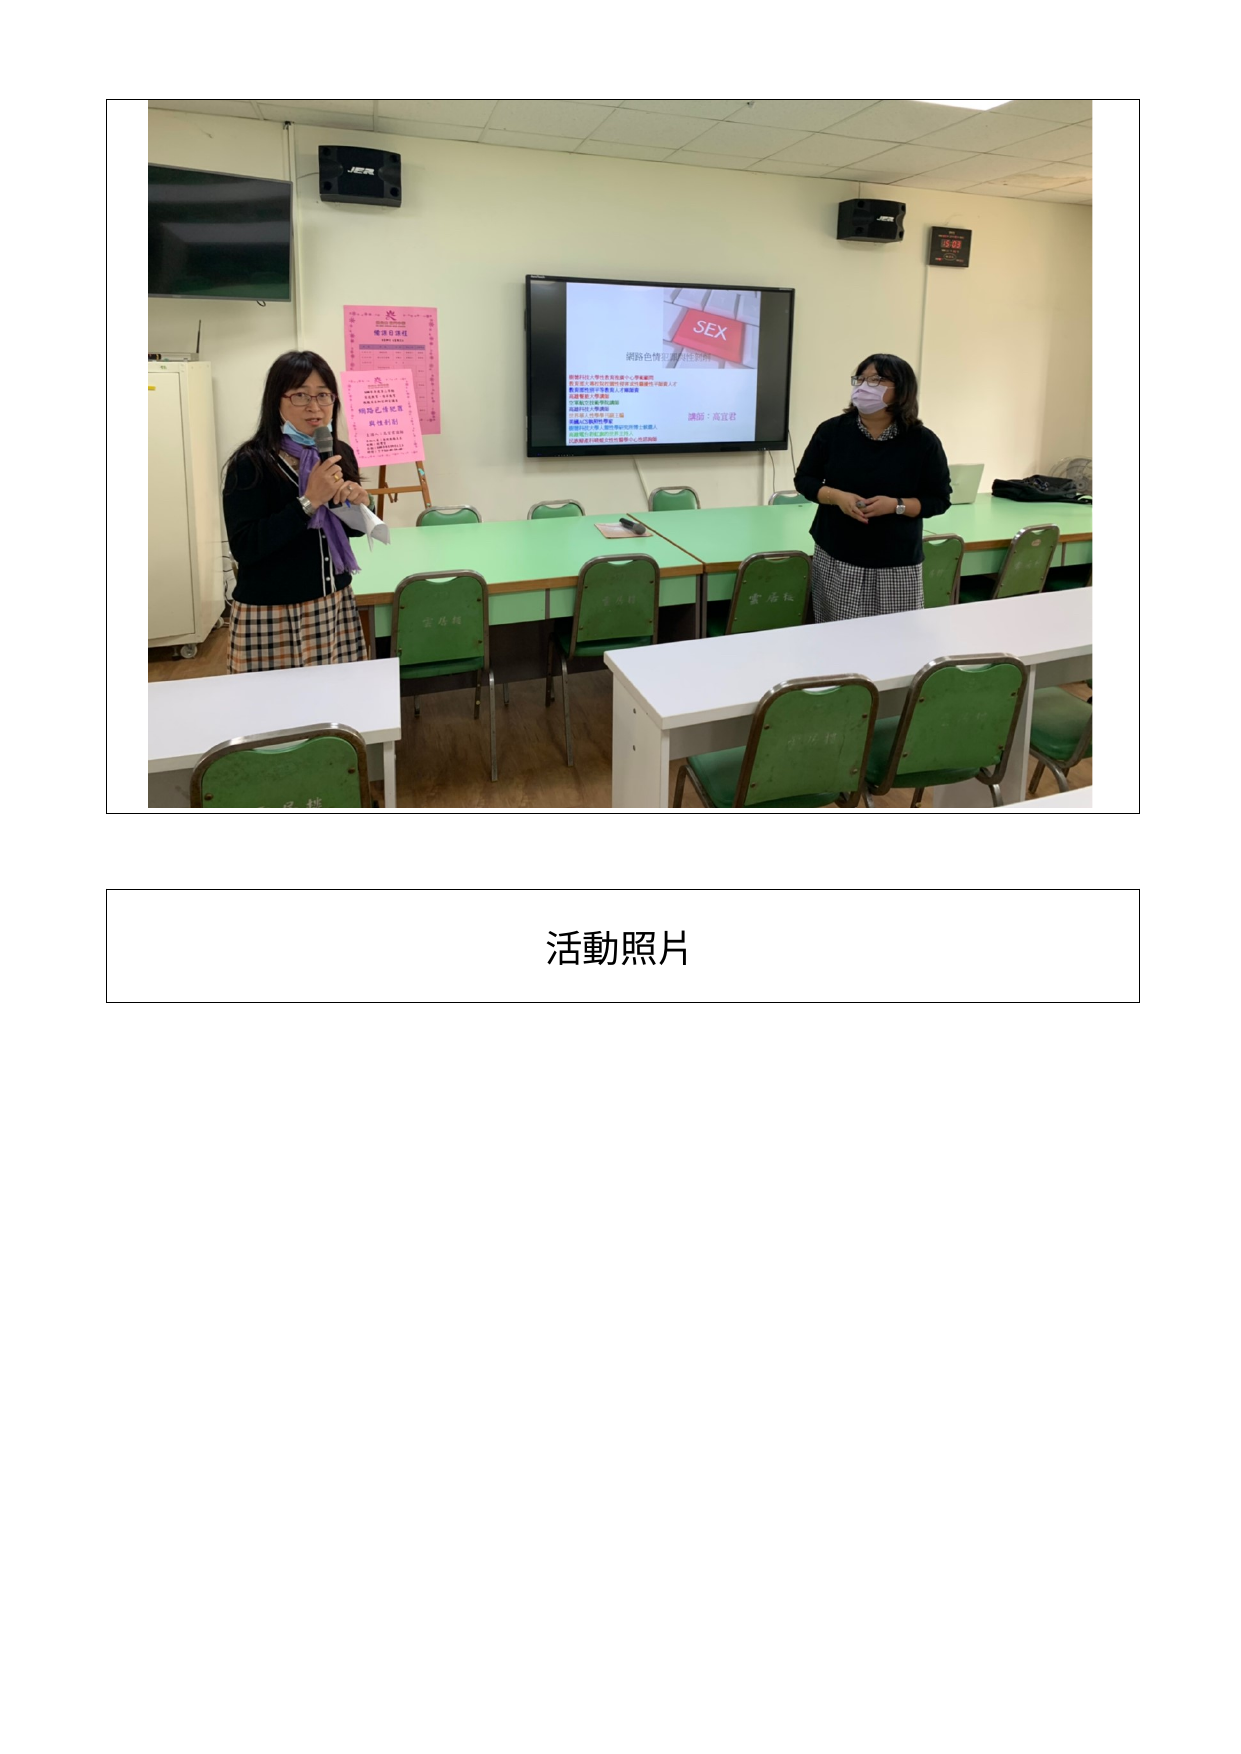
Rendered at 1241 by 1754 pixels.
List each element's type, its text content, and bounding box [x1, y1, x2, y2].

table_cell [107, 100, 1139, 812]
picture [148, 100, 1093, 808]
table_header 活動照片 [107, 890, 1139, 1002]
